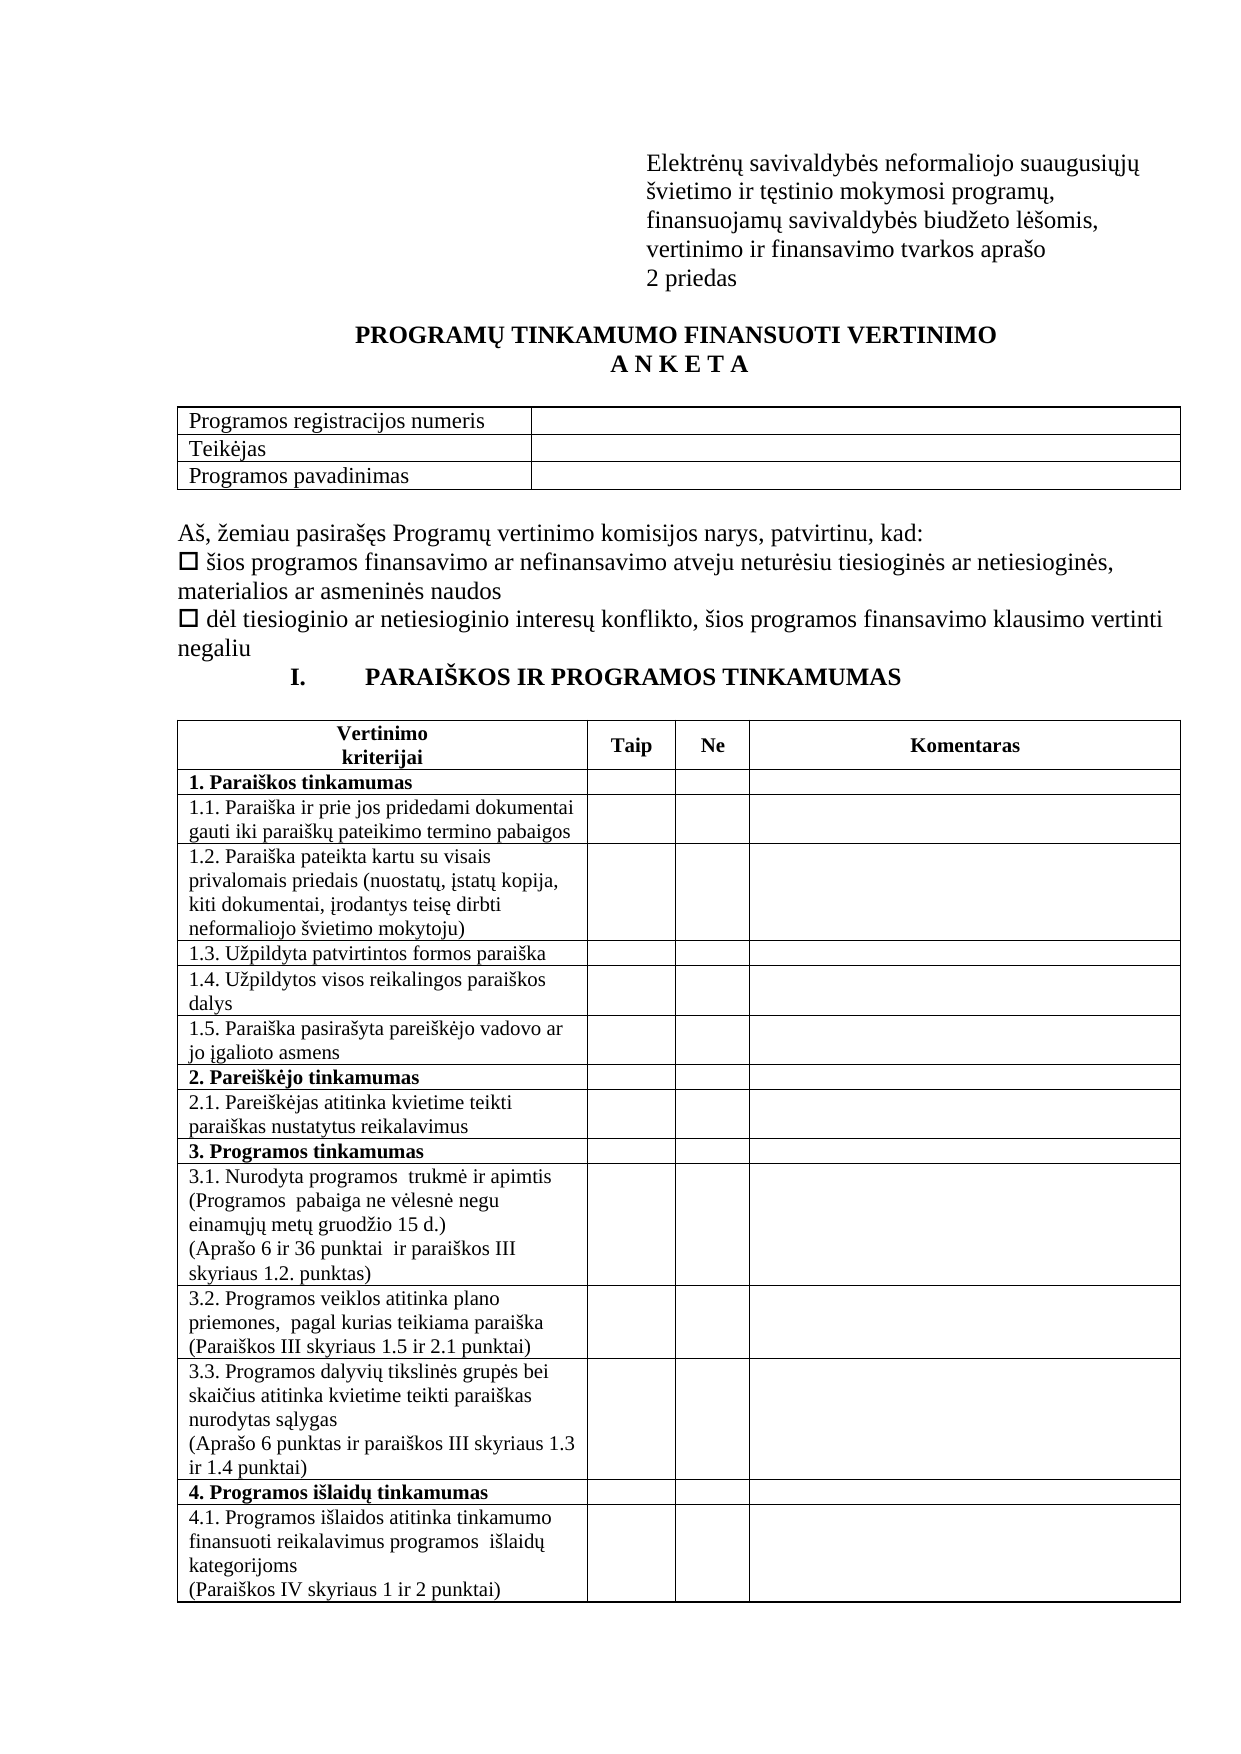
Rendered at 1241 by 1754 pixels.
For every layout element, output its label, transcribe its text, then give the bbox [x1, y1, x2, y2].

table_cell [676, 941, 749, 965]
table_cell [676, 1505, 749, 1601]
table_cell [588, 941, 675, 965]
text  šios programos finansavimo ar nefinansavimo atveju neturėsiu tiesioginės ar netiesioginės, materialios ar asmeninės naudos [177, 547, 1181, 604]
table_cell [750, 795, 1180, 843]
table_cell [750, 1359, 1180, 1479]
table_cell 1.1. Paraiška ir prie jos pridedami dokumentai gauti iki paraiškų pateikimo termino pabaigos [178, 795, 587, 843]
table_cell [588, 1016, 675, 1064]
table_cell [676, 1164, 749, 1284]
table_cell [588, 844, 675, 940]
table_cell [750, 1480, 1180, 1504]
text A N K E T A [177, 349, 1181, 378]
table_cell 2. Pareiškėjo tinkamumas [178, 1065, 587, 1089]
table_cell [676, 844, 749, 940]
table_cell [588, 1505, 675, 1601]
table_cell [532, 435, 1180, 461]
table_cell [588, 966, 675, 1014]
table_cell 1.2. Paraiška pateikta kartu su visais privalomais priedais (nuostatų, įstatų kopija, kiti dokumentai, įrodantys teisę dirbti neformaliojo švietimo mokytoju) [178, 844, 587, 940]
table_cell 3.2. Programos veiklos atitinka plano priemones, pagal kurias teikiama paraiška (Paraiškos III skyriaus 1.5 ir 2.1 punktai) [178, 1286, 587, 1358]
table_cell [676, 1286, 749, 1358]
table_cell 4.1. Programos išlaidos atitinka tinkamumo finansuoti reikalavimus programos išlaidų kategorijoms (Paraiškos IV skyriaus 1 ir 2 punktai) [178, 1505, 587, 1601]
table_header Komentaras [750, 721, 1180, 769]
table_cell [676, 966, 749, 1014]
table_cell [676, 1016, 749, 1064]
table_cell [588, 1164, 675, 1284]
table_header Taip [588, 721, 675, 769]
table_cell [676, 1090, 749, 1138]
table_cell 1.5. Paraiška pasirašyta pareiškėjo vadovo ar jo įgalioto asmens [178, 1016, 587, 1064]
table_cell [750, 770, 1180, 794]
table_cell 3.1. Nurodyta programos trukmė ir apimtis (Programos pabaiga ne vėlesnė negu einamųjų metų gruodžio 15 d.) (Aprašo 6 ir 36 punktai ir paraiškos III skyriaus 1.2. punktas) [178, 1164, 587, 1284]
table_cell [588, 795, 675, 843]
table_cell [588, 1139, 675, 1163]
table_cell [750, 1090, 1180, 1138]
text  dėl tiesioginio ar netiesioginio interesų konflikto, šios programos finansavimo klausimo vertinti negaliu [177, 604, 1181, 662]
table_cell [532, 462, 1180, 488]
table_cell 1. Paraiškos tinkamumas [178, 770, 587, 794]
table_cell [750, 1286, 1180, 1358]
table_cell [750, 941, 1180, 965]
table_cell [588, 770, 675, 794]
text I. PARAIŠKOS IR PROGRAMOS TINKAMUMAS [290, 662, 1181, 691]
text Aš, žemiau pasirašęs Programų vertinimo komisijos narys, patvirtinu, kad: [177, 518, 1181, 547]
table_cell [750, 1016, 1180, 1064]
table_cell [676, 1065, 749, 1089]
table_cell 4. Programos išlaidų tinkamumas [178, 1480, 587, 1504]
table_cell 1.4. Užpildytos visos reikalingos paraiškos dalys [178, 966, 587, 1014]
table_cell 1.3. Užpildyta patvirtintos formos paraiška [178, 941, 587, 965]
table_cell [750, 1065, 1180, 1089]
table_cell [750, 1164, 1180, 1284]
table_cell [588, 1286, 675, 1358]
text Elektrėnų savivaldybės neformaliojo suaugusiųjų švietimo ir tęstinio mokymosi programų, finansuojamų savivaldybės biudžeto lėšomis, vertinimo ir finansavimo tvarkos aprašo [646, 148, 1181, 263]
text 2 priedas [646, 263, 1181, 291]
table_cell Programos pavadinimas [178, 462, 531, 488]
table_cell [676, 770, 749, 794]
table_cell [588, 1359, 675, 1479]
table_cell [676, 1359, 749, 1479]
table_cell 3.3. Programos dalyvių tikslinės grupės bei skaičius atitinka kvietime teikti paraiškas nurodytas sąlygas (Aprašo 6 punktas ir paraiškos III skyriaus 1.3 ir 1.4 punktai) [178, 1359, 587, 1479]
table_cell [676, 1480, 749, 1504]
table_header Ne [676, 721, 749, 769]
table_cell [750, 966, 1180, 1014]
text PROGRAMŲ TINKAMUMO FINANSUOTI VERTINIMO [177, 320, 1181, 349]
table_cell 3. Programos tinkamumas [178, 1139, 587, 1163]
table_cell [676, 795, 749, 843]
table_header [532, 408, 1180, 434]
table_cell 2.1. Pareiškėjas atitinka kvietime teikti paraiškas nustatytus reikalavimus [178, 1090, 587, 1138]
table_cell Teikėjas [178, 435, 531, 461]
table_cell [588, 1480, 675, 1504]
table_cell [750, 1139, 1180, 1163]
table_cell [676, 1139, 749, 1163]
table_header Vertinimo kriterijai [178, 721, 587, 769]
table_header Programos registracijos numeris [178, 408, 531, 434]
table_cell [750, 844, 1180, 940]
table_cell [750, 1505, 1180, 1601]
table_cell [588, 1090, 675, 1138]
table_cell [588, 1065, 675, 1089]
